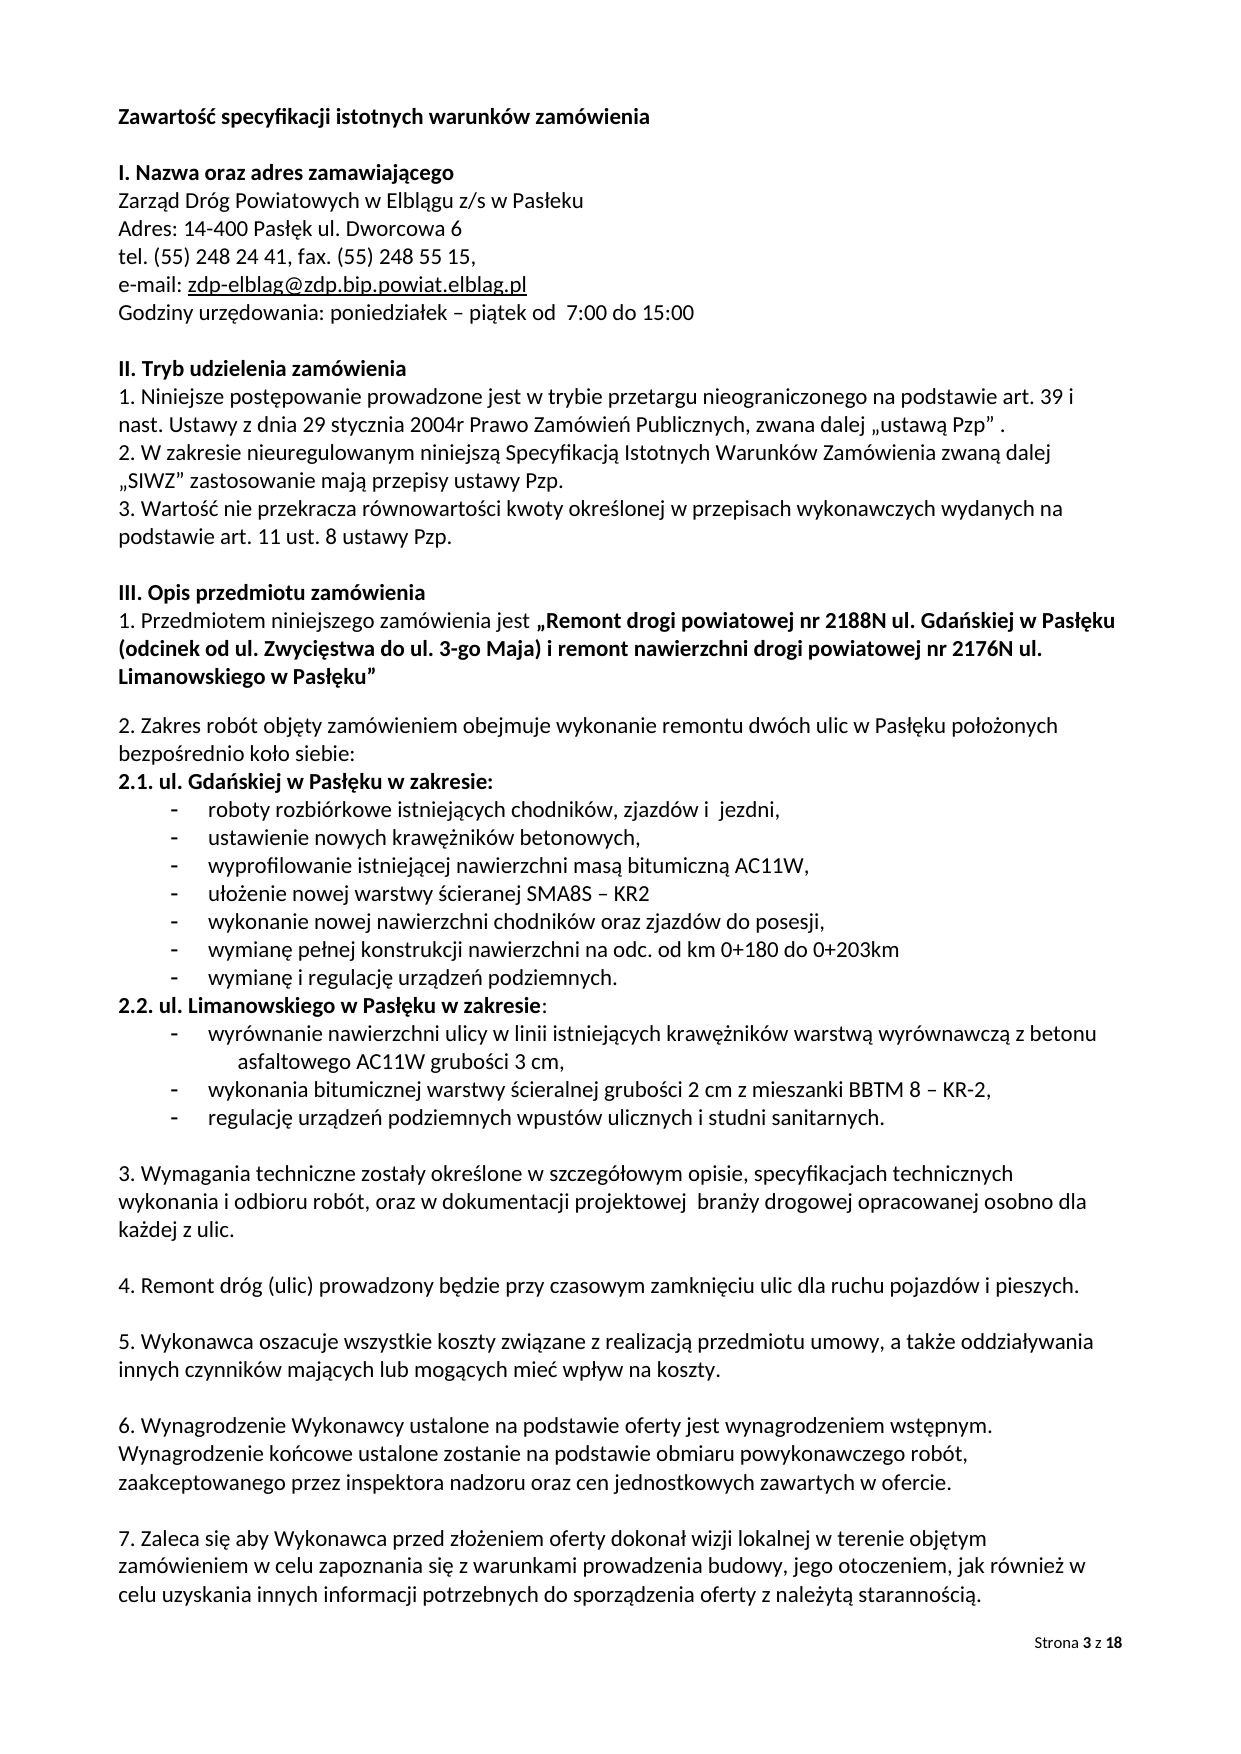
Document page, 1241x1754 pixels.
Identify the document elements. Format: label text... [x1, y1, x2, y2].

text Godziny urzędowania: poniedziałek – piątek od 7:00 do 15:00 [118, 298, 1122, 326]
list ułożenie nowej warstwy ścieranej SMA8S – KR2 [170, 879, 1122, 907]
text 6. Wynagrodzenie Wykonawcy ustalone na podstawie oferty jest wynagrodzeniem wstępnym. Wynagrodzenie końcowe ustalone zostanie na podstawie obmiaru powykonawczego robót, zaakceptowanego przez inspektora nadzoru oraz cen jednostkowych zawartych w ofercie. [118, 1412, 1122, 1496]
list wymianę pełnej konstrukcji nawierzchni na odc. od km 0+180 do 0+203km [170, 935, 1122, 963]
text 3. Wymagania techniczne zostały określone w szczegółowym opisie, specyfikacjach technicznych [118, 1159, 1122, 1187]
text wykonania i odbioru robót, oraz w dokumentacji projektowej branży drogowej opracowanej osobno dla każdej z ulic. [118, 1187, 1122, 1243]
text 1. Przedmiotem niniejszego zamówienia jest „Remont drogi powiatowej nr 2188N ul. Gdańskiej w Pasłęku (odcinek od ul. Zwycięstwa do ul. 3-go Maja) i remont nawierzchni drogi powiatowej nr 2176N ul. Limanowskiego w Pasłęku” [118, 606, 1122, 690]
text 2.1. ul. Gdańskiej w Pasłęku w zakresie: [118, 767, 1122, 795]
text III. Opis przedmiotu zamówienia [118, 578, 1122, 606]
list roboty rozbiórkowe istniejących chodników, zjazdów i jezdni, [170, 795, 1122, 823]
text Zawartość specyfikacji istotnych warunków zamówienia [118, 102, 1122, 130]
text tel. (55) 248 24 41, fax. (55) 248 55 15, [118, 242, 1122, 270]
text 2.2. ul. Limanowskiego w Pasłęku w zakresie: [118, 991, 1122, 1019]
text 4. Remont dróg (ulic) prowadzony będzie przy czasowym zamknięciu ulic dla ruchu pojazdów i pieszych. [118, 1271, 1122, 1299]
text II. Tryb udzielenia zamówienia [118, 354, 1122, 382]
text 3. Wartość nie przekracza równowartości kwoty określonej w przepisach wykonawczych wydanych na podstawie art. 11 ust. 8 ustawy Pzp. [118, 494, 1122, 550]
text 2. Zakres robót objęty zamówieniem obejmuje wykonanie remontu dwóch ulic w Pasłęku położonych bezpośrednio koło siebie: [118, 711, 1122, 767]
list wykonanie nowej nawierzchni chodników oraz zjazdów do posesji, [170, 907, 1122, 935]
text 2. W zakresie nieuregulowanym niniejszą Specyfikacją Istotnych Warunków Zamówienia zwaną dalej „SIWZ” zastosowanie mają przepisy ustawy Pzp. [118, 438, 1122, 494]
text I. Nazwa oraz adres zamawiającego [118, 158, 1122, 186]
text 1. Niniejsze postępowanie prowadzone jest w trybie przetargu nieograniczonego na podstawie art. 39 i nast. Ustawy z dnia 29 stycznia 2004r Prawo Zamówień Publicznych, zwana dalej „ustawą Pzp” . [118, 382, 1122, 438]
text 5. Wykonawca oszacuje wszystkie koszty związane z realizacją przedmiotu umowy, a także oddziaływania innych czynników mających lub mogących mieć wpływ na koszty. [118, 1327, 1122, 1383]
list wykonania bitumicznej warstwy ścieralnej grubości 2 cm z mieszanki BBTM 8 – KR-2, [170, 1075, 1122, 1103]
text e-mail: zdp-elblag@zdp.bip.powiat.elblag.pl [118, 270, 1122, 298]
text Adres: 14-400 Pasłęk ul. Dworcowa 6 [118, 214, 1122, 242]
list ustawienie nowych krawężników betonowych, [170, 823, 1122, 851]
text Zarząd Dróg Powiatowych w Elblągu z/s w Pasłeku [118, 186, 1122, 214]
list wyprofilowanie istniejącej nawierzchni masą bitumiczną AC11W, [170, 851, 1122, 879]
list regulację urządzeń podziemnych wpustów ulicznych i studni sanitarnych. [170, 1103, 1122, 1131]
list wyrównanie nawierzchni ulicy w linii istniejących krawężników warstwą wyrównawczą z betonu asfaltowego AC11W grubości 3 cm, [170, 1019, 1122, 1075]
text 7. Zaleca się aby Wykonawca przed złożeniem oferty dokonał wizji lokalnej w terenie objętym zamówieniem w celu zapoznania się z warunkami prowadzenia budowy, jego otoczeniem, jak również w celu uzyskania innych informacji potrzebnych do sporządzenia oferty z należytą starannością. [118, 1524, 1122, 1608]
list wymianę i regulację urządzeń podziemnych. [170, 963, 1122, 991]
